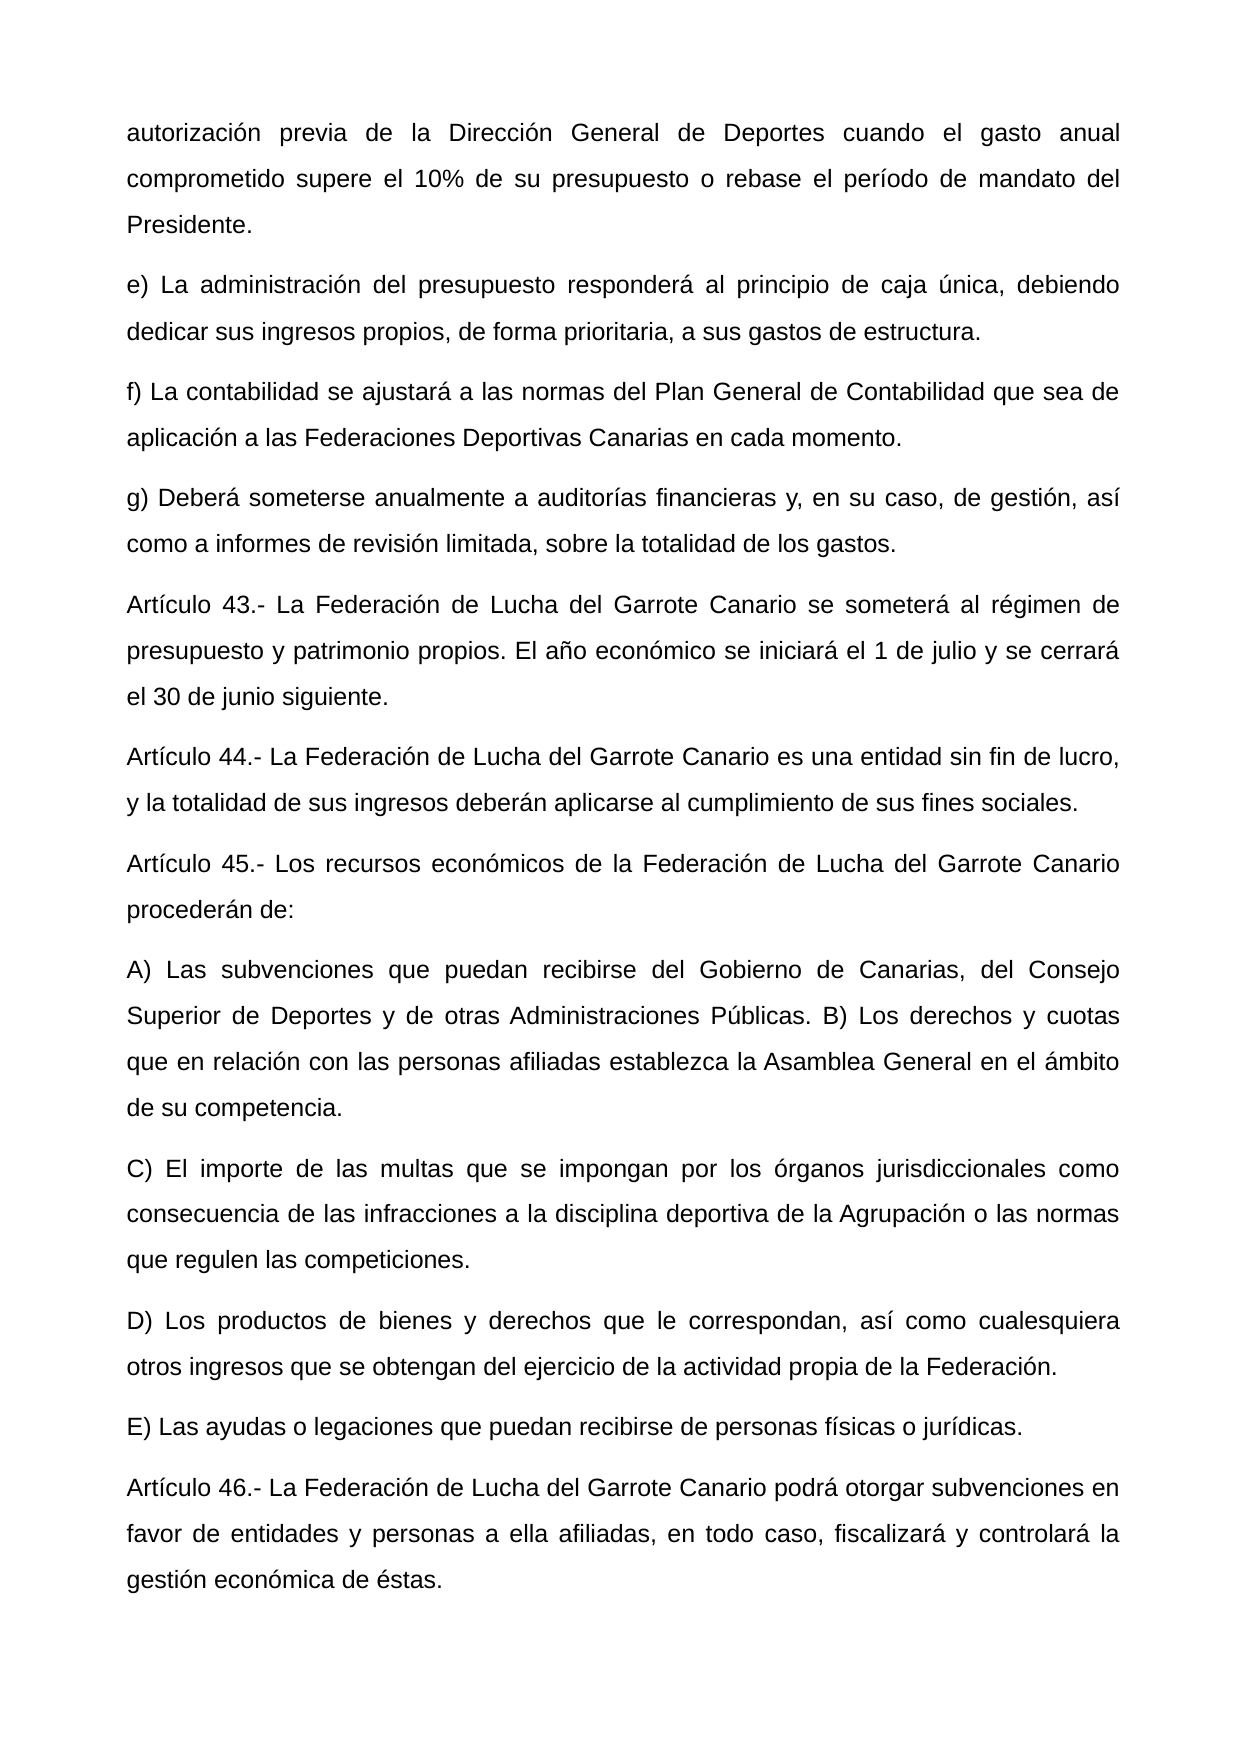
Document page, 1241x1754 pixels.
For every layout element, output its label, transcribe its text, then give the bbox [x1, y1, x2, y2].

text e) La administración del presupuesto responderá al principio de caja única, debiendo dedicar sus ingresos propios, de forma prioritaria, a sus gastos de estructura. [126, 271, 1122, 345]
text Artículo 43.- La Federación de Lucha del Garrote Canario se someterá al régimen de presupuesto y patrimonio propios. El año económico se iniciará el 1 de julio y se cerrará el 30 de junio siguiente. [126, 590, 1122, 711]
text C) El importe de las multas que se impongan por los órganos jurisdiccionales como consecuencia de las infracciones a la disciplina deportiva de la Agrupación o las normas que regulen las competiciones. [126, 1153, 1122, 1274]
text D) Los productos de bienes y derechos que le correspondan, así como cualesquiera otros ingresos que se obtengan del ejercicio de la actividad propia de la Federación. [126, 1306, 1122, 1381]
text Artículo 44.- La Federación de Lucha del Garrote Canario es una entidad sin fin de lucro, y la totalidad de sus ingresos deberán aplicarse al cumplimiento de sus fines sociales. [126, 742, 1122, 817]
text A) Las subvenciones que puedan recibirse del Gobierno de Canarias, del Consejo Superior de Deportes y de otras Administraciones Públicas. B) Los derechos y cuotas que en relación con las personas afiliadas establezca la Asamblea General en el ámbito de su competencia. [126, 955, 1122, 1122]
text f) La contabilidad se ajustará a las normas del Plan General de Contabilidad que sea de aplicación a las Federaciones Deportivas Canarias en cada momento. [126, 377, 1122, 452]
text E) Las ayudas o legaciones que puedan recibirse de personas físicas o jurídicas. [126, 1412, 1122, 1441]
text autorización previa de la Dirección General de Deportes cuando el gasto anual comprometido supere el 10% de su presupuesto o rebase el período de mandato del Presidente. [126, 118, 1122, 239]
text Artículo 45.- Los recursos económicos de la Federación de Lucha del Garrote Canario procederán de: [126, 849, 1122, 923]
text Artículo 46.- La Federación de Lucha del Garrote Canario podrá otorgar subvenciones en favor de entidades y personas a ella afiliadas, en todo caso, fiscalizará y controlará la gestión económica de éstas. [126, 1473, 1122, 1593]
text g) Deberá someterse anualmente a auditorías financieras y, en su caso, de gestión, así como a informes de revisión limitada, sobre la totalidad de los gastos. [126, 483, 1122, 558]
